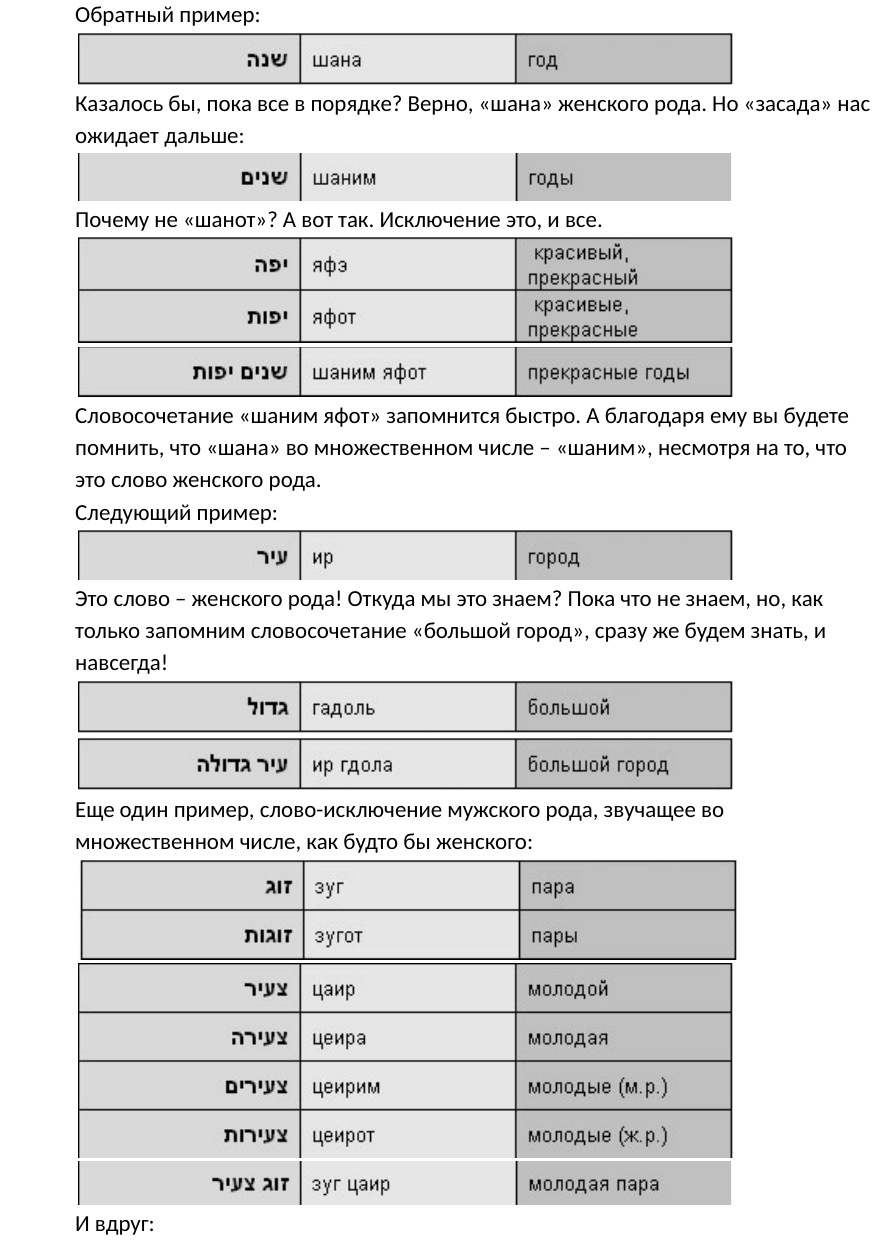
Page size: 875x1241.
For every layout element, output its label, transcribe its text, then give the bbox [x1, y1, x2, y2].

picture [78, 680, 734, 734]
list И вдруг: [75, 1209, 874, 1237]
picture [78, 530, 734, 580]
picture [78, 1161, 732, 1205]
list Еще один пример, слово-исключение мужского рода, звучащее во множественном числе, как будто бы женского: [75, 795, 874, 855]
picture [78, 153, 732, 201]
picture [78, 737, 734, 791]
picture [78, 237, 734, 343]
list Казалось бы, пока все в порядке? Верно, «шана» женского рода. Но «засада» нас ожидает дальше: [75, 89, 874, 149]
list Почему не «шанот»? А вот так. Исключение это, и все. [75, 205, 874, 233]
list Словосочетание «шаним яфот» запомнится быстро. А благодаря ему вы будете помнить, что «шана» во множественном числе – «шаним», несмотря на то, что это слово женского рода. [75, 401, 874, 493]
list Это слово – женского рода! Откуда мы это знаем? Пока что не знаем, но, как только запомним словосочетание «большой город», сразу же будем знать, и навсегда! [75, 584, 874, 676]
list Обратный пример: [75, 0, 874, 28]
picture [78, 859, 738, 960]
picture [78, 32, 734, 86]
picture [78, 347, 734, 397]
list Следующий пример: [75, 498, 874, 526]
picture [78, 963, 734, 1158]
